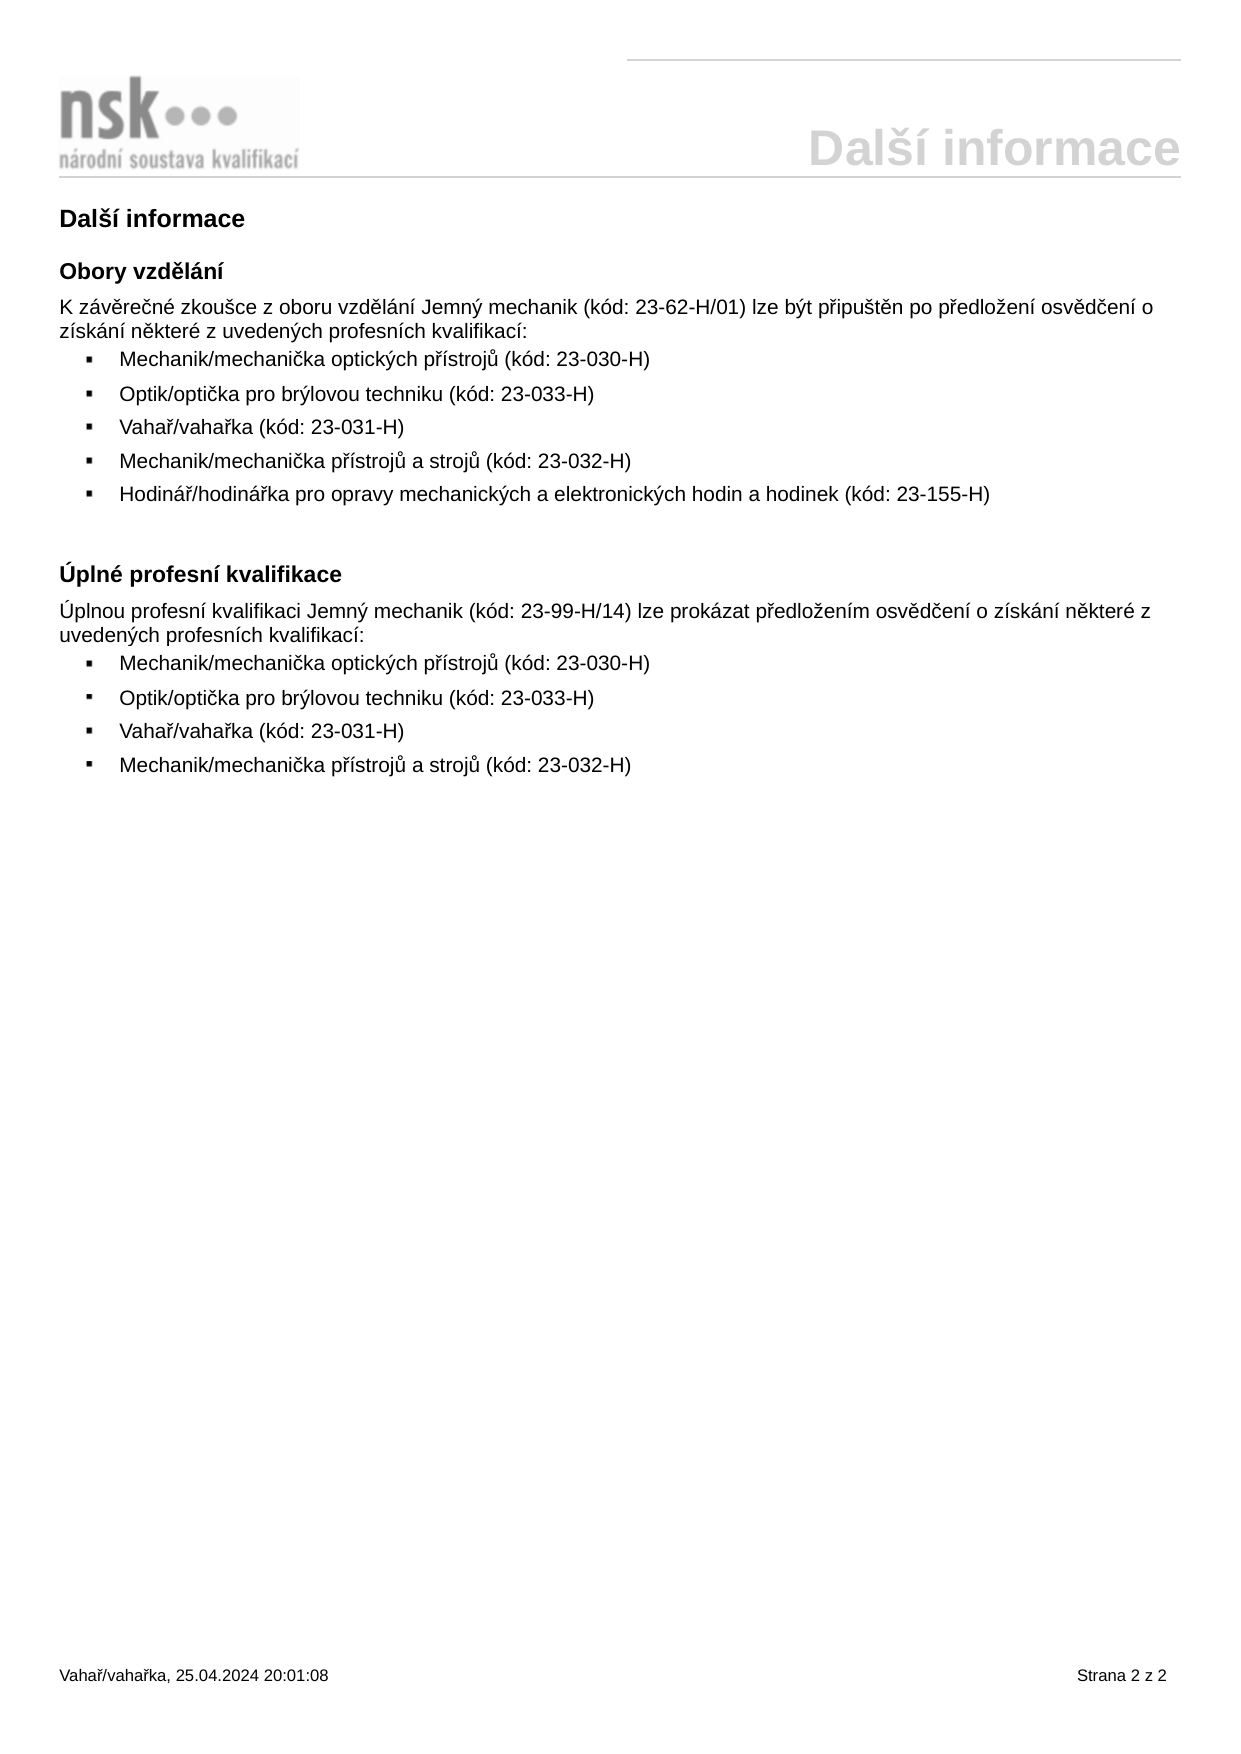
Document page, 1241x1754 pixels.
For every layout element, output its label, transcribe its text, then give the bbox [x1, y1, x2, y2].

table_cell [59, 710, 119, 718]
picture [59, 347, 119, 372]
table_cell [861, 440, 1167, 449]
table_cell [1167, 810, 1181, 1110]
table_cell [861, 777, 1167, 810]
table_cell [619, 194, 627, 200]
table_cell [1167, 710, 1181, 718]
table_cell [482, 710, 619, 718]
table_cell [619, 170, 627, 176]
table_cell [619, 1384, 627, 1657]
table_cell [1167, 744, 1181, 753]
table_cell Mechanik/mechanička přístrojů a strojů (kód: 23-032-H) [119, 753, 1181, 777]
table_cell [59, 373, 119, 381]
table_cell [619, 406, 627, 414]
table_cell Další informace [59, 200, 1181, 236]
table_cell [59, 171, 119, 176]
table_cell [1167, 373, 1181, 382]
picture [59, 718, 119, 743]
table_cell [482, 171, 619, 176]
table_cell [861, 194, 1167, 200]
table_cell [619, 236, 627, 248]
table_cell [482, 810, 619, 1110]
table_cell [861, 744, 1167, 753]
table_cell [59, 473, 119, 481]
table_cell [119, 194, 482, 200]
table_cell Hodinář/hodinářka pro opravy mechanických a elektronických hodin a hodinek (kód: 23-155-H) [119, 482, 1181, 507]
table_cell [59, 539, 119, 551]
table_cell [619, 440, 627, 449]
table_cell [861, 539, 1167, 551]
table_cell [119, 677, 482, 686]
table_cell [59, 645, 119, 651]
table_cell Vahař/vahařka (kód: 23-031-H) [119, 415, 1181, 440]
table_cell [59, 343, 119, 347]
table_cell [627, 744, 861, 753]
table_cell [482, 1384, 619, 1657]
table_cell [59, 236, 119, 248]
table_cell [1167, 236, 1181, 248]
table_cell [119, 406, 482, 414]
table_cell [119, 507, 482, 539]
table_cell Strana 2 z 2 [861, 1657, 1167, 1693]
table_cell [119, 236, 482, 248]
table_cell [59, 194, 119, 200]
table_cell [119, 440, 482, 449]
table_cell [619, 645, 627, 651]
table_cell [861, 1110, 1167, 1384]
table_cell [861, 236, 1167, 248]
table_cell [482, 777, 619, 810]
table_cell [627, 645, 861, 651]
table_cell K závěrečné zkoušce z oboru vzdělání Jemný mechanik (kód: 23-62-H/01) lze být připuštěn po předložení osvědčení o získání některé z uvedených profesních kvalifikací: [59, 295, 1181, 343]
table_cell [59, 777, 119, 810]
table_cell [119, 343, 482, 347]
table_cell [627, 1110, 861, 1384]
table_cell [619, 1110, 627, 1384]
picture [59, 651, 119, 676]
table_cell [1167, 343, 1181, 347]
table_cell [482, 677, 619, 686]
table_cell [619, 373, 627, 382]
table_cell [619, 710, 627, 718]
table_cell [1167, 406, 1181, 414]
table_cell [119, 1384, 482, 1657]
table_cell [482, 236, 619, 248]
table_cell [619, 677, 627, 686]
picture [59, 381, 119, 406]
table_cell [119, 810, 482, 1110]
table_cell Vahař/vahařka, 25.04.2024 20:01:08 [59, 1657, 861, 1693]
table_cell [59, 810, 119, 1110]
picture [59, 685, 119, 708]
table_cell Další informace [627, 61, 1181, 176]
table_cell [627, 710, 861, 718]
table_cell [619, 777, 627, 810]
table_cell [861, 1384, 1167, 1657]
table_cell [627, 236, 861, 248]
table_cell Úplnou profesní kvalifikaci Jemný mechanik (kód: 23-99-H/14) lze prokázat předložením osvědčení o získání některé z uvedených profesních kvalifikací: [59, 599, 1181, 645]
table_cell [119, 1110, 482, 1384]
table_cell [619, 473, 627, 482]
table_cell [59, 178, 1181, 194]
table_cell Obory vzdělání [59, 248, 1181, 295]
table_cell [861, 406, 1167, 414]
table_cell [861, 343, 1167, 347]
table_cell [59, 677, 119, 685]
table_cell [861, 810, 1167, 1110]
table_cell [119, 171, 482, 176]
table_cell [627, 440, 861, 449]
table_cell [627, 194, 861, 200]
table_cell [1167, 777, 1181, 810]
table_cell [482, 645, 619, 651]
table_cell [119, 777, 482, 810]
table_cell [1167, 1657, 1181, 1693]
table_cell [861, 710, 1167, 718]
table_cell [627, 406, 861, 414]
table_cell [619, 539, 627, 551]
table_cell [1167, 645, 1181, 651]
table_cell [482, 744, 619, 753]
table_cell Vahař/vahařka (kód: 23-031-H) [119, 719, 1181, 744]
table_cell Úplné profesní kvalifikace [59, 551, 1181, 599]
table_cell [627, 473, 861, 482]
table_cell [119, 645, 482, 651]
table_cell [1167, 507, 1181, 539]
table_cell [627, 507, 861, 539]
table_cell [59, 1110, 119, 1384]
table_cell [1167, 539, 1181, 551]
table_cell [482, 473, 619, 482]
picture [58, 59, 620, 171]
table_cell [861, 645, 1167, 651]
table_cell Mechanik/mechanička přístrojů a strojů (kód: 23-032-H) [119, 449, 1181, 473]
table_cell [619, 507, 627, 539]
table_cell [627, 1384, 861, 1657]
table_cell [627, 373, 861, 382]
table_cell [59, 744, 119, 752]
table_cell Optik/optička pro brýlovou techniku (kód: 23-033-H) [119, 382, 1181, 406]
table_cell [1167, 440, 1181, 449]
table_cell [1167, 473, 1181, 482]
table_cell [627, 810, 861, 1110]
table_cell [1167, 194, 1181, 200]
table_cell [861, 473, 1167, 482]
table_cell [119, 373, 482, 382]
table_cell [627, 777, 861, 810]
table_cell [620, 59, 627, 170]
table_cell [482, 373, 619, 382]
table_cell [482, 194, 619, 200]
table_cell [119, 744, 482, 753]
table_cell [482, 343, 619, 347]
table_cell Mechanik/mechanička optických přístrojů (kód: 23-030-H) [119, 347, 1181, 373]
table_cell [619, 744, 627, 753]
picture [59, 414, 119, 439]
table_cell [482, 440, 619, 449]
table_cell Optik/optička pro brýlovou techniku (kód: 23-033-H) [119, 686, 1181, 709]
table_cell [59, 507, 119, 539]
table_cell [482, 507, 619, 539]
table_cell [119, 710, 482, 718]
table_cell [861, 677, 1167, 686]
table_cell [482, 1110, 619, 1384]
table_cell [619, 810, 627, 1110]
picture [59, 752, 119, 776]
table_cell [627, 677, 861, 686]
table_cell [59, 406, 119, 414]
table_cell [59, 1384, 119, 1657]
table_cell [119, 473, 482, 482]
table_cell [1167, 1384, 1181, 1657]
table_cell [119, 539, 482, 551]
table_cell [861, 373, 1167, 382]
table_cell [1167, 1110, 1181, 1384]
table_cell [482, 406, 619, 414]
picture [59, 481, 119, 506]
table_cell [482, 539, 619, 551]
table_cell [59, 440, 119, 448]
table_cell [627, 539, 861, 551]
table_cell Mechanik/mechanička optických přístrojů (kód: 23-030-H) [119, 651, 1181, 677]
table_cell [627, 343, 861, 347]
table_cell [861, 507, 1167, 539]
picture [59, 448, 119, 473]
table_cell [1167, 677, 1181, 686]
